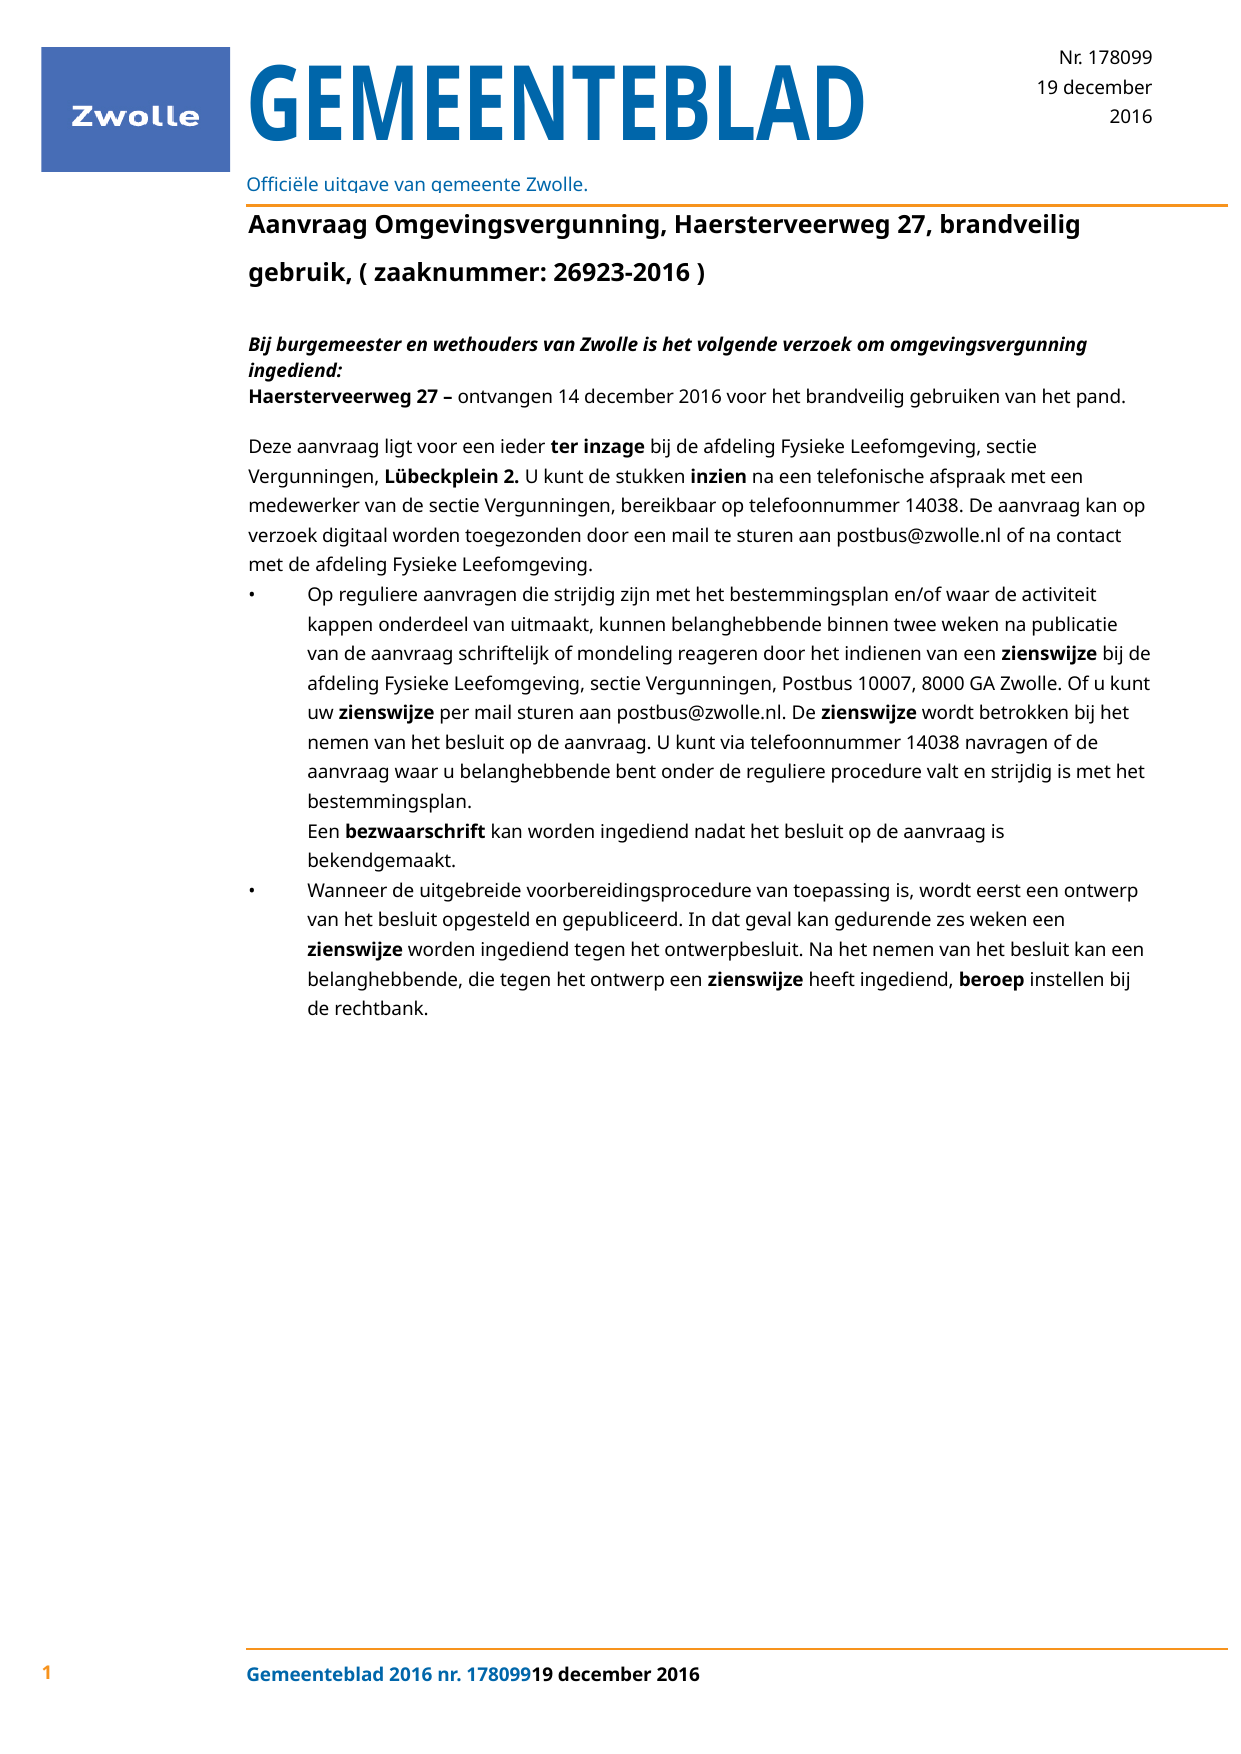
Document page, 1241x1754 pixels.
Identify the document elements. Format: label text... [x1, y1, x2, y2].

list Op reguliere aanvragen die strijdig zijn met het bestemmingsplan en/of waar de activiteit kappen onderdeel van uitmaakt, kunnen belanghebbende binnen twee weken na publicatie van de aanvraag schriftelijk of mondeling reageren door het indienen van een zienswijze bij de afdeling Fysieke Leefomgeving, sectie Vergunningen, Postbus 10007, 8000 GA Zwolle. Of u kunt uw zienswijze per mail sturen aan postbus@zwolle.nl. De zienswijze wordt betrokken bij het nemen van het besluit op de aanvraag. U kunt via telefoonnummer 14038 navragen of de aanvraag waar u belanghebbende bent onder de reguliere procedure valt en strijdig is met het bestemmingsplan. [248, 581, 1152, 814]
text Bij burgemeester en wethouders van Zwolle is het volgende verzoek om omgevingsvergunning ingediend: [248, 331, 1152, 383]
text Aanvraag Omgevingsvergunning, Haersterveerweg 27, brandveilig gebruik, ( zaaknummer: 26923-2016 ) [248, 207, 1152, 288]
list Een bezwaarschrift kan worden ingediend nadat het besluit op de aanvraag is bekendgemaakt. [248, 818, 1152, 873]
picture [41, 47, 231, 172]
list Wanneer de uitgebreide voorbereidingsprocedure van toepassing is, wordt eerst een ontwerp van het besluit opgesteld en gepubliceerd. In dat geval kan gedurende zes weken een zienswijze worden ingediend tegen het ontwerpbesluit. Na het nemen van het besluit kan een belanghebbende, die tegen het ontwerp een zienswijze heeft ingediend, beroep instellen bij de rechtbank. [248, 877, 1152, 1021]
text Haersterveerweg 27 – ontvangen 14 december 2016 voor het brandveilig gebruiken van het pand. [248, 383, 1152, 409]
text Deze aanvraag ligt voor een ieder ter inzage bij de afdeling Fysieke Leefomgeving, sectie Vergunningen, Lübeckplein 2. U kunt de stukken inzien na een telefonische afspraak met een medewerker van de sectie Vergunningen, bereikbaar op telefoonnummer 14038. De aanvraag kan op verzoek digitaal worden toegezonden door een mail te sturen aan postbus@zwolle.nl of na contact met de afdeling Fysieke Leefomgeving. [248, 433, 1152, 577]
